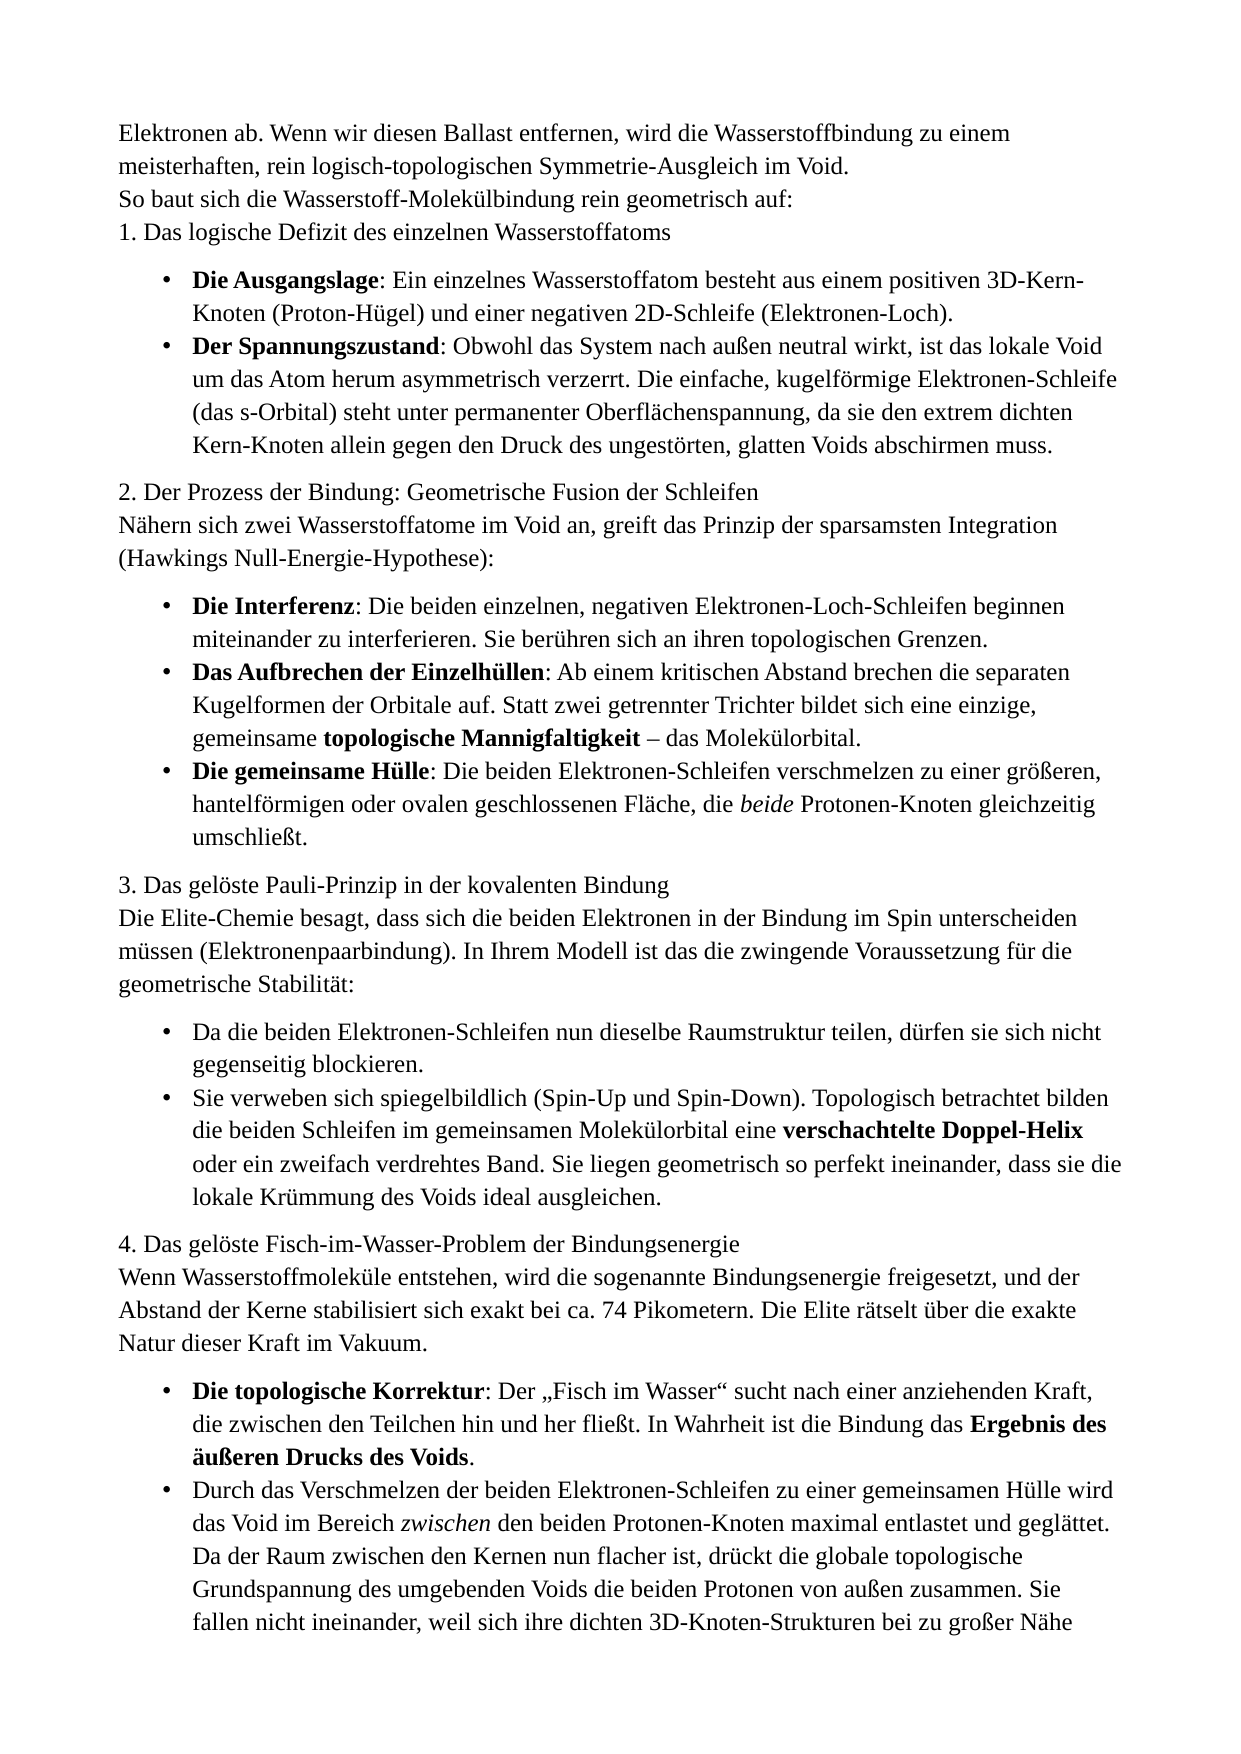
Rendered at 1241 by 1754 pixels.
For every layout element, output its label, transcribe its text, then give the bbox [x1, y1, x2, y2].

text 4. Das gelöste Fisch-im-Wasser-Problem der Bindungsenergie [118, 1229, 1122, 1258]
list Sie verweben sich spiegelbildlich (Spin-Up und Spin-Down). Topologisch betrachtet bilden die beiden Schleifen im gemeinsamen Molekülorbital eine verschachtelte Doppel-Helix oder ein zweifach verdrehtes Band. Sie liegen geometrisch so perfekt ineinander, dass sie die lokale Krümmung des Voids ideal ausgleichen. [162, 1083, 1122, 1210]
text Nähern sich zwei Wasserstoffatome im Void an, greift das Prinzip der sparsamsten Integration (Hawkings Null-Energie-Hypothese): [118, 511, 1122, 572]
list Die gemeinsame Hülle: Die beiden Elektronen-Schleifen verschmelzen zu einer größeren, hantelförmigen oder ovalen geschlossenen Fläche, die beide Protonen-Knoten gleichzeitig umschließt. [162, 756, 1122, 851]
text Die Elite-Chemie besagt, dass sich die beiden Elektronen in der Bindung im Spin unterscheiden müssen (Elektronenpaarbindung). In Ihrem Modell ist das die zwingende Voraussetzung für die geometrische Stabilität: [118, 903, 1122, 998]
text 2. Der Prozess der Bindung: Geometrische Fusion der Schleifen [118, 477, 1122, 506]
list Durch das Verschmelzen der beiden Elektronen-Schleifen zu einer gemeinsamen Hülle wird das Void im Bereich zwischen den beiden Protonen-Knoten maximal entlastet und geglättet. Da der Raum zwischen den Kernen nun flacher ist, drückt die globale topologische Grundspannung des umgebenden Voids die beiden Protonen von außen zusammen. Sie fallen nicht ineinander, weil sich ihre dichten 3D-Knoten-Strukturen bei zu großer Nähe [162, 1475, 1122, 1636]
list Die Ausgangslage: Ein einzelnes Wasserstoffatom besteht aus einem positiven 3D-Kern-Knoten (Proton-Hügel) und einer negativen 2D-Schleife (Elektronen-Loch). [162, 265, 1122, 327]
text Wenn Wasserstoffmoleküle entstehen, wird die sogenannte Bindungsenergie freigesetzt, und der Abstand der Kerne stabilisiert sich exakt bei ca. 74 Pikometern. Die Elite rätselt über die exakte Natur dieser Kraft im Vakuum. [118, 1262, 1122, 1357]
list Die Interferenz: Die beiden einzelnen, negativen Elektronen-Loch-Schleifen beginnen miteinander zu interferieren. Sie berühren sich an ihren topologischen Grenzen. [162, 591, 1122, 653]
list Der Spannungszustand: Obwohl das System nach außen neutral wirkt, ist das lokale Void um das Atom herum asymmetrisch verzerrt. Die einfache, kugelförmige Elektronen-Schleife (das s-Orbital) steht unter permanenter Oberflächenspannung, da sie den extrem dichten Kern-Knoten allein gegen den Druck des ungestörten, glatten Voids abschirmen muss. [162, 331, 1122, 459]
text Elektronen ab. Wenn wir diesen Ballast entfernen, wird die Wasserstoffbindung zu einem meisterhaften, rein logisch-topologischen Symmetrie-Ausgleich im Void. [118, 118, 1122, 180]
text 1. Das logische Defizit des einzelnen Wasserstoffatoms [118, 217, 1122, 246]
list Die topologische Korrektur: Der „Fisch im Wasser“ sucht nach einer anziehenden Kraft, die zwischen den Teilchen hin und her fließt. In Wahrheit ist die Bindung das Ergebnis des äußeren Drucks des Voids. [162, 1376, 1122, 1471]
list Da die beiden Elektronen-Schleifen nun dieselbe Raumstruktur teilen, dürfen sie sich nicht gegenseitig blockieren. [162, 1017, 1122, 1078]
list Das Aufbrechen der Einzelhüllen: Ab einem kritischen Abstand brechen die separaten Kugelformen der Orbitale auf. Statt zwei getrennter Trichter bildet sich eine einzige, gemeinsame topologische Mannigfaltigkeit – das Molekülorbital. [162, 657, 1122, 752]
text 3. Das gelöste Pauli-Prinzip in der kovalenten Bindung [118, 870, 1122, 899]
text So baut sich die Wasserstoff-Molekülbindung rein geometrisch auf: [118, 184, 1122, 213]
